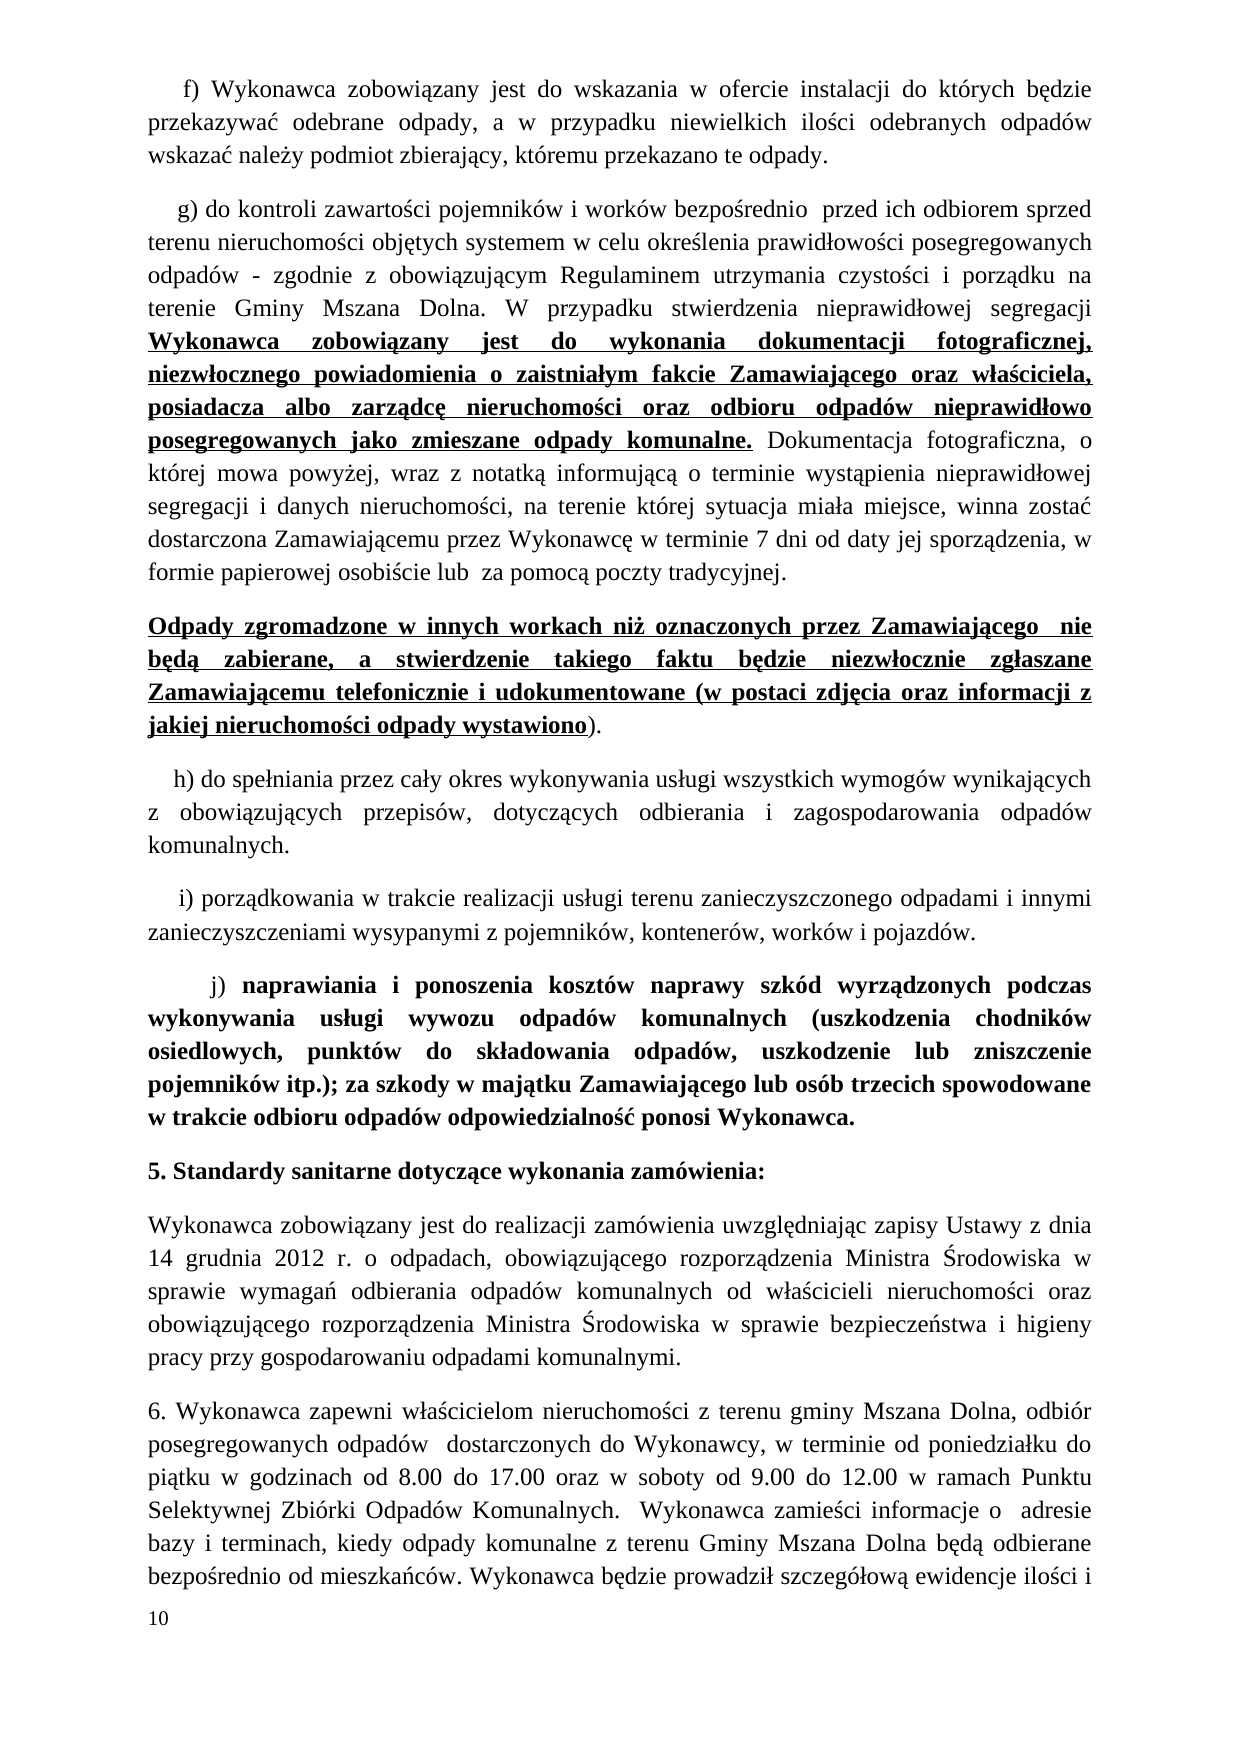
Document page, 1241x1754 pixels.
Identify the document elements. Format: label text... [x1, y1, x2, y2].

text f) Wykonawca zobowiązany jest do wskazania w ofercie instalacji do których będzie przekazywać odebrane odpady, a w przypadku niewielkich ilości odebranych odpadów wskazać należy podmiot zbierający, któremu przekazano te odpady. [148, 74, 1093, 168]
text 5. Standardy sanitarne dotyczące wykonania zamówienia: [148, 1156, 1093, 1185]
text Odpady zgromadzone w innych workach niż oznaczonych przez Zamawiającego nie [148, 611, 1093, 636]
text j) naprawiania i ponoszenia kosztów naprawy szkód wyrządzonych podczas wykonywania usługi wywozu odpadów komunalnych (uszkodzenia chodników osiedlowych, punktów do składowania odpadów, uszkodzenie lub zniszczenie pojemników itp.); za szkody w majątku Zamawiającego lub osób trzecich spowodowane w trakcie odbioru odpadów odpowiedzialność ponosi Wykonawca. [148, 970, 1093, 1131]
text 6. Wykonawca zapewni właścicielom nieruchomości z terenu gminy Mszana Dolna, odbiór posegregowanych odpadów dostarczonych do Wykonawcy, w terminie od poniedziałku do piątku w godzinach od 8.00 do 17.00 oraz w soboty od 9.00 do 12.00 w ramach Punktu Selektywnej Zbiórki Odpadów Komunalnych. Wykonawca zamieści informacje o adresie bazy i terminach, kiedy odpady komunalne z terenu Gminy Mszana Dolna będą odbierane bezpośrednio od mieszkańców. Wykonawca będzie prowadził szczegółową ewidencje ilości i [148, 1396, 1093, 1590]
text Zamawiającemu telefonicznie i udokumentowane (w postaci zdjęcia oraz informacji z jakiej nieruchomości odpady wystawiono). [148, 670, 1093, 738]
text Wykonawca zobowiązany jest do realizacji zamówienia uwzględniając zapisy Ustawy z dnia 14 grudnia 2012 r. o odpadach, obowiązującego rozporządzenia Ministra Środowiska w sprawie wymagań odbierania odpadów komunalnych od właścicieli nieruchomości oraz obowiązującego rozporządzenia Ministra Środowiska w sprawie bezpieczeństwa i higieny pracy przy gospodarowaniu odpadami komunalnymi. [148, 1210, 1093, 1371]
text będą zabierane, a stwierdzenie takiego faktu będzie niezwłocznie zgłaszane [148, 637, 1093, 669]
text posiadacza albo zarządcę nieruchomości oraz odbioru odpadów nieprawidłowo [148, 385, 1093, 417]
text posegregowanych jako zmieszane odpady komunalne. Dokumentacja fotograficzna, o której mowa powyżej, wraz z notatką informującą o terminie wystąpienia nieprawidłowej segregacji i danych nieruchomości, na terenie której sytuacja miała miejsce, winna zostać dostarczona Zamawiającemu przez Wykonawcę w terminie 7 dni od daty jej sporządzenia, w formie papierowej osobiście lub za pomocą poczty tradycyjnej. [148, 418, 1093, 586]
text h) do spełniania przez cały okres wykonywania usługi wszystkich wymogów wynikających z obowiązujących przepisów, dotyczących odbierania i zagospodarowania odpadów komunalnych. [148, 764, 1093, 858]
text i) porządkowania w trakcie realizacji usługi terenu zanieczyszczonego odpadami i innymi zanieczyszczeniami wysypanymi z pojemników, kontenerów, worków i pojazdów. [148, 883, 1093, 945]
text g) do kontroli zawartości pojemników i worków bezpośrednio przed ich odbiorem sprzed terenu nieruchomości objętych systemem w celu określenia prawidłowości posegregowanych odpadów - zgodnie z obowiązującym Regulaminem utrzymania czystości i porządku na terenie Gminy Mszana Dolna. W przypadku stwierdzenia nieprawidłowej segregacji Wykonawca zobowiązany jest do wykonania dokumentacji fotograficznej, [148, 194, 1093, 351]
text niezwłocznego powiadomienia o zaistniałym fakcie Zamawiającego oraz właściciela, [148, 352, 1093, 384]
